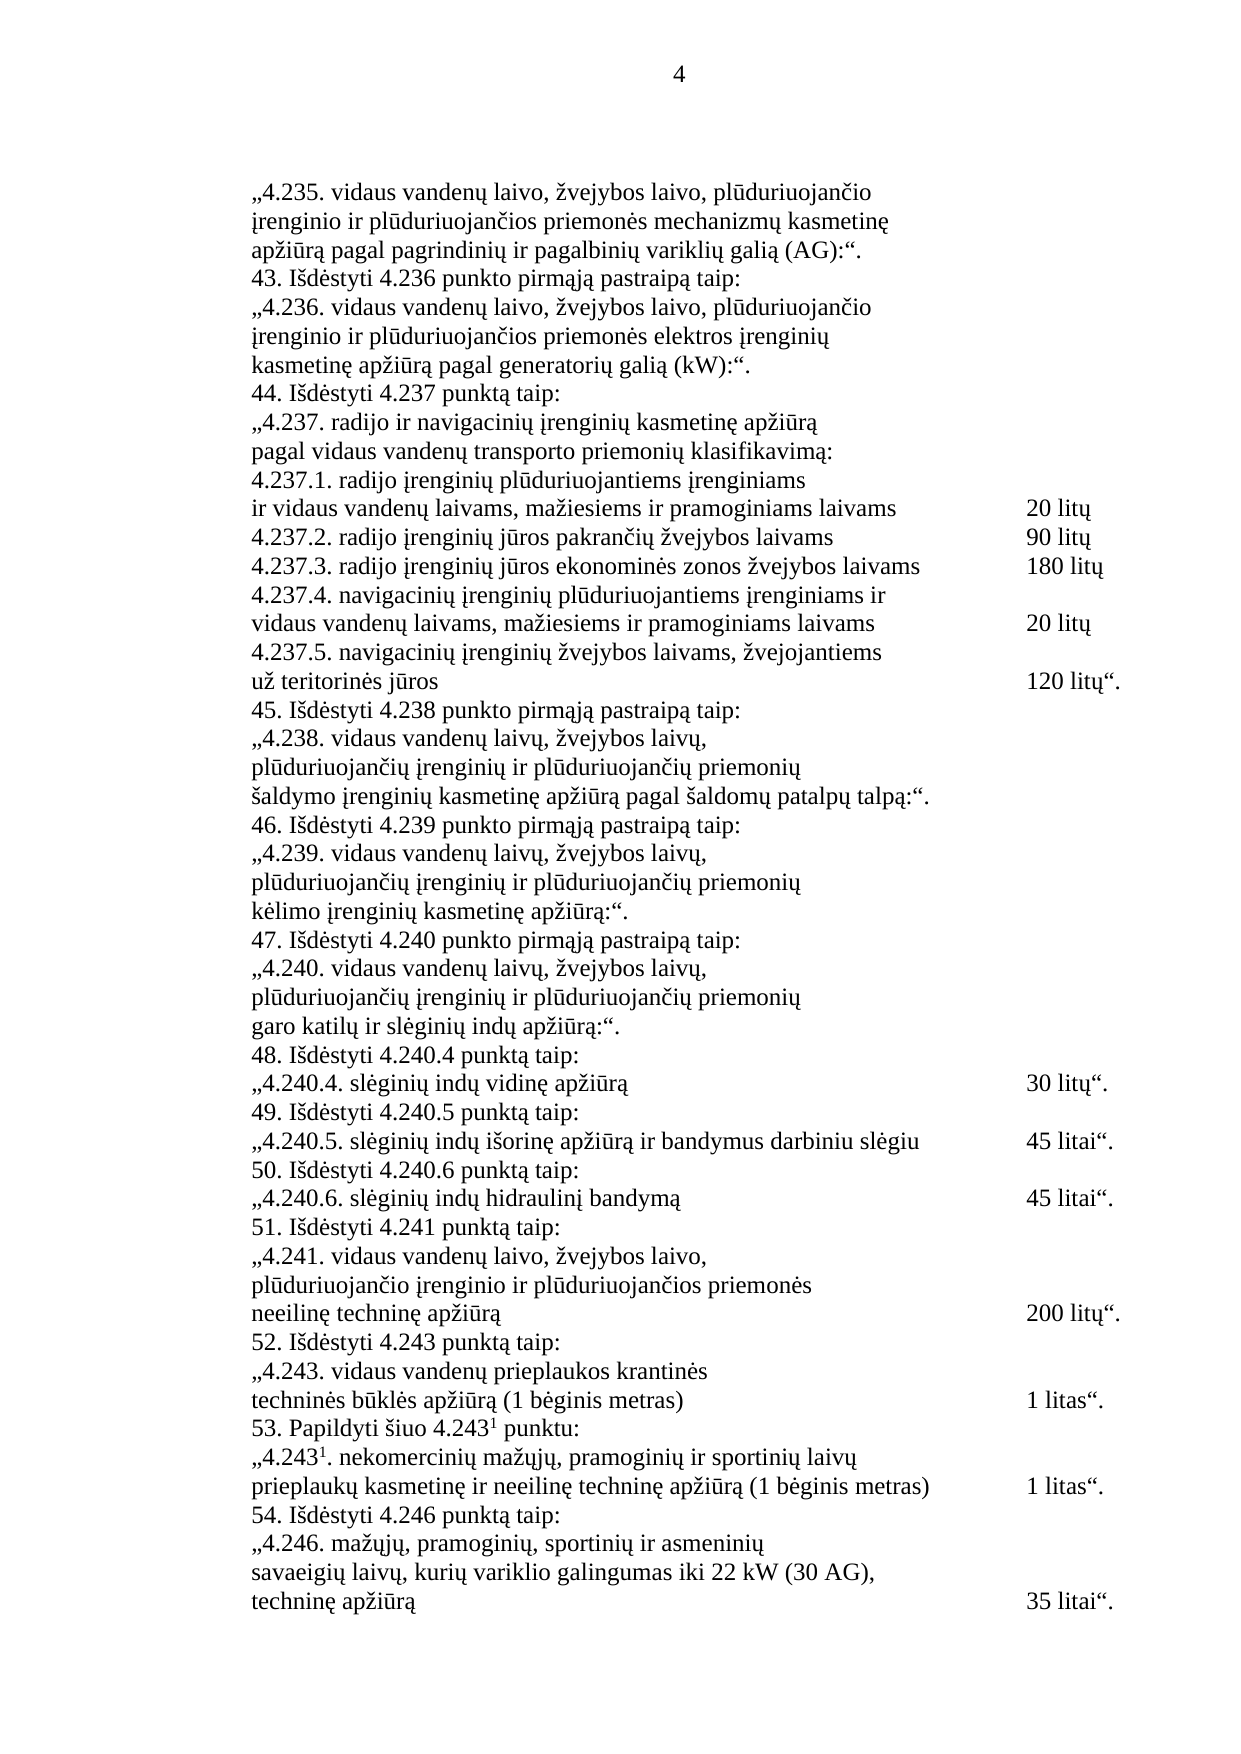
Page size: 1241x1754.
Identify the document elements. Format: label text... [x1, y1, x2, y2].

text techninę apžiūrą 35 litai“. [177, 1586, 1181, 1615]
text „4.241. vidaus vandenų laivo, žvejybos laivo, [177, 1241, 1181, 1270]
text šaldymo įrenginių kasmetinę apžiūrą pagal šaldomų patalpų talpą:“. [177, 781, 1181, 810]
text apžiūrą pagal pagrindinių ir pagalbinių variklių galią (AG):“. [177, 235, 1181, 263]
text „4.243. vidaus vandenų prieplaukos krantinės [177, 1356, 1181, 1385]
text prieplaukų kasmetinę ir neeilinę techninę apžiūrą (1 bėginis metras) 1 litas“. [177, 1471, 1181, 1500]
text už teritorinės jūros 120 litų“. [177, 666, 1181, 695]
text plūduriuojančių įrenginių ir plūduriuojančių priemonių [177, 752, 1181, 781]
text garo katilų ir slėginių indų apžiūrą:“. [177, 1011, 1181, 1040]
text kėlimo įrenginių kasmetinę apžiūrą:“. [177, 896, 1181, 925]
text 46. Išdėstyti 4.239 punkto pirmąją pastraipą taip: [177, 810, 1181, 838]
text 4.237.1. radijo įrenginių plūduriuojantiems įrenginiams [177, 465, 1181, 493]
text ir vidaus vandenų laivams, mažiesiems ir pramoginiams laivams 20 litų [177, 493, 1181, 522]
text 43. Išdėstyti 4.236 punkto pirmąją pastraipą taip: [177, 263, 1181, 292]
text 49. Išdėstyti 4.240.5 punktą taip: [177, 1097, 1181, 1126]
text įrenginio ir plūduriuojančios priemonės mechanizmų kasmetinę [177, 206, 1181, 235]
text pagal vidaus vandenų transporto priemonių klasifikavimą: [177, 436, 1181, 465]
text įrenginio ir plūduriuojančios priemonės elektros įrenginių [177, 321, 1181, 350]
text „4.238. vidaus vandenų laivų, žvejybos laivų, [177, 723, 1181, 752]
text „4.239. vidaus vandenų laivų, žvejybos laivų, [177, 838, 1181, 867]
text 53. Papildyti šiuo 4.2431 punktu: [177, 1413, 1181, 1442]
text „4.236. vidaus vandenų laivo, žvejybos laivo, plūduriuojančio [177, 292, 1181, 321]
text techninės būklės apžiūrą (1 bėginis metras) 1 litas“. [177, 1385, 1181, 1413]
text 4.237.5. navigacinių įrenginių žvejybos laivams, žvejojantiems [177, 637, 1181, 666]
text 47. Išdėstyti 4.240 punkto pirmąją pastraipą taip: [177, 925, 1181, 953]
text „4.240.4. slėginių indų vidinę apžiūrą 30 litų“. [177, 1068, 1181, 1097]
text plūduriuojančio įrenginio ir plūduriuojančios priemonės [177, 1270, 1181, 1298]
text 51. Išdėstyti 4.241 punktą taip: [177, 1212, 1181, 1241]
text „4.240.6. slėginių indų hidraulinį bandymą 45 litai“. [177, 1183, 1181, 1212]
text 52. Išdėstyti 4.243 punktą taip: [177, 1327, 1181, 1356]
text vidaus vandenų laivams, mažiesiems ir pramoginiams laivams 20 litų [177, 608, 1181, 637]
text „4.240.5. slėginių indų išorinę apžiūrą ir bandymus darbiniu slėgiu 45 litai“. [177, 1126, 1181, 1155]
text 54. Išdėstyti 4.246 punktą taip: [177, 1500, 1181, 1528]
text 4.237.3. radijo įrenginių jūros ekonominės zonos žvejybos laivams 180 litų [177, 551, 1181, 580]
text 48. Išdėstyti 4.240.4 punktą taip: [177, 1040, 1181, 1068]
text „4.235. vidaus vandenų laivo, žvejybos laivo, plūduriuojančio [177, 177, 1181, 206]
text plūduriuojančių įrenginių ir plūduriuojančių priemonių [177, 982, 1181, 1011]
text „4.237. radijo ir navigacinių įrenginių kasmetinę apžiūrą [177, 407, 1181, 436]
text 50. Išdėstyti 4.240.6 punktą taip: [177, 1155, 1181, 1183]
text „4.240. vidaus vandenų laivų, žvejybos laivų, [177, 953, 1181, 982]
text 4.237.2. radijo įrenginių jūros pakrančių žvejybos laivams 90 litų [177, 522, 1181, 551]
text 4.237.4. navigacinių įrenginių plūduriuojantiems įrenginiams ir [177, 580, 1181, 608]
text kasmetinę apžiūrą pagal generatorių galią (kW):“. [177, 350, 1181, 378]
text neeilinę techninę apžiūrą 200 litų“. [177, 1298, 1181, 1327]
text savaeigių laivų, kurių variklio galingumas iki 22 kW (30 AG), [177, 1557, 1181, 1586]
text 44. Išdėstyti 4.237 punktą taip: [177, 378, 1181, 407]
text 45. Išdėstyti 4.238 punkto pirmąją pastraipą taip: [177, 695, 1181, 723]
text „4.2431. nekomercinių mažųjų, pramoginių ir sportinių laivų [177, 1442, 1181, 1471]
text „4.246. mažųjų, pramoginių, sportinių ir asmeninių [177, 1528, 1181, 1557]
text plūduriuojančių įrenginių ir plūduriuojančių priemonių [177, 867, 1181, 896]
